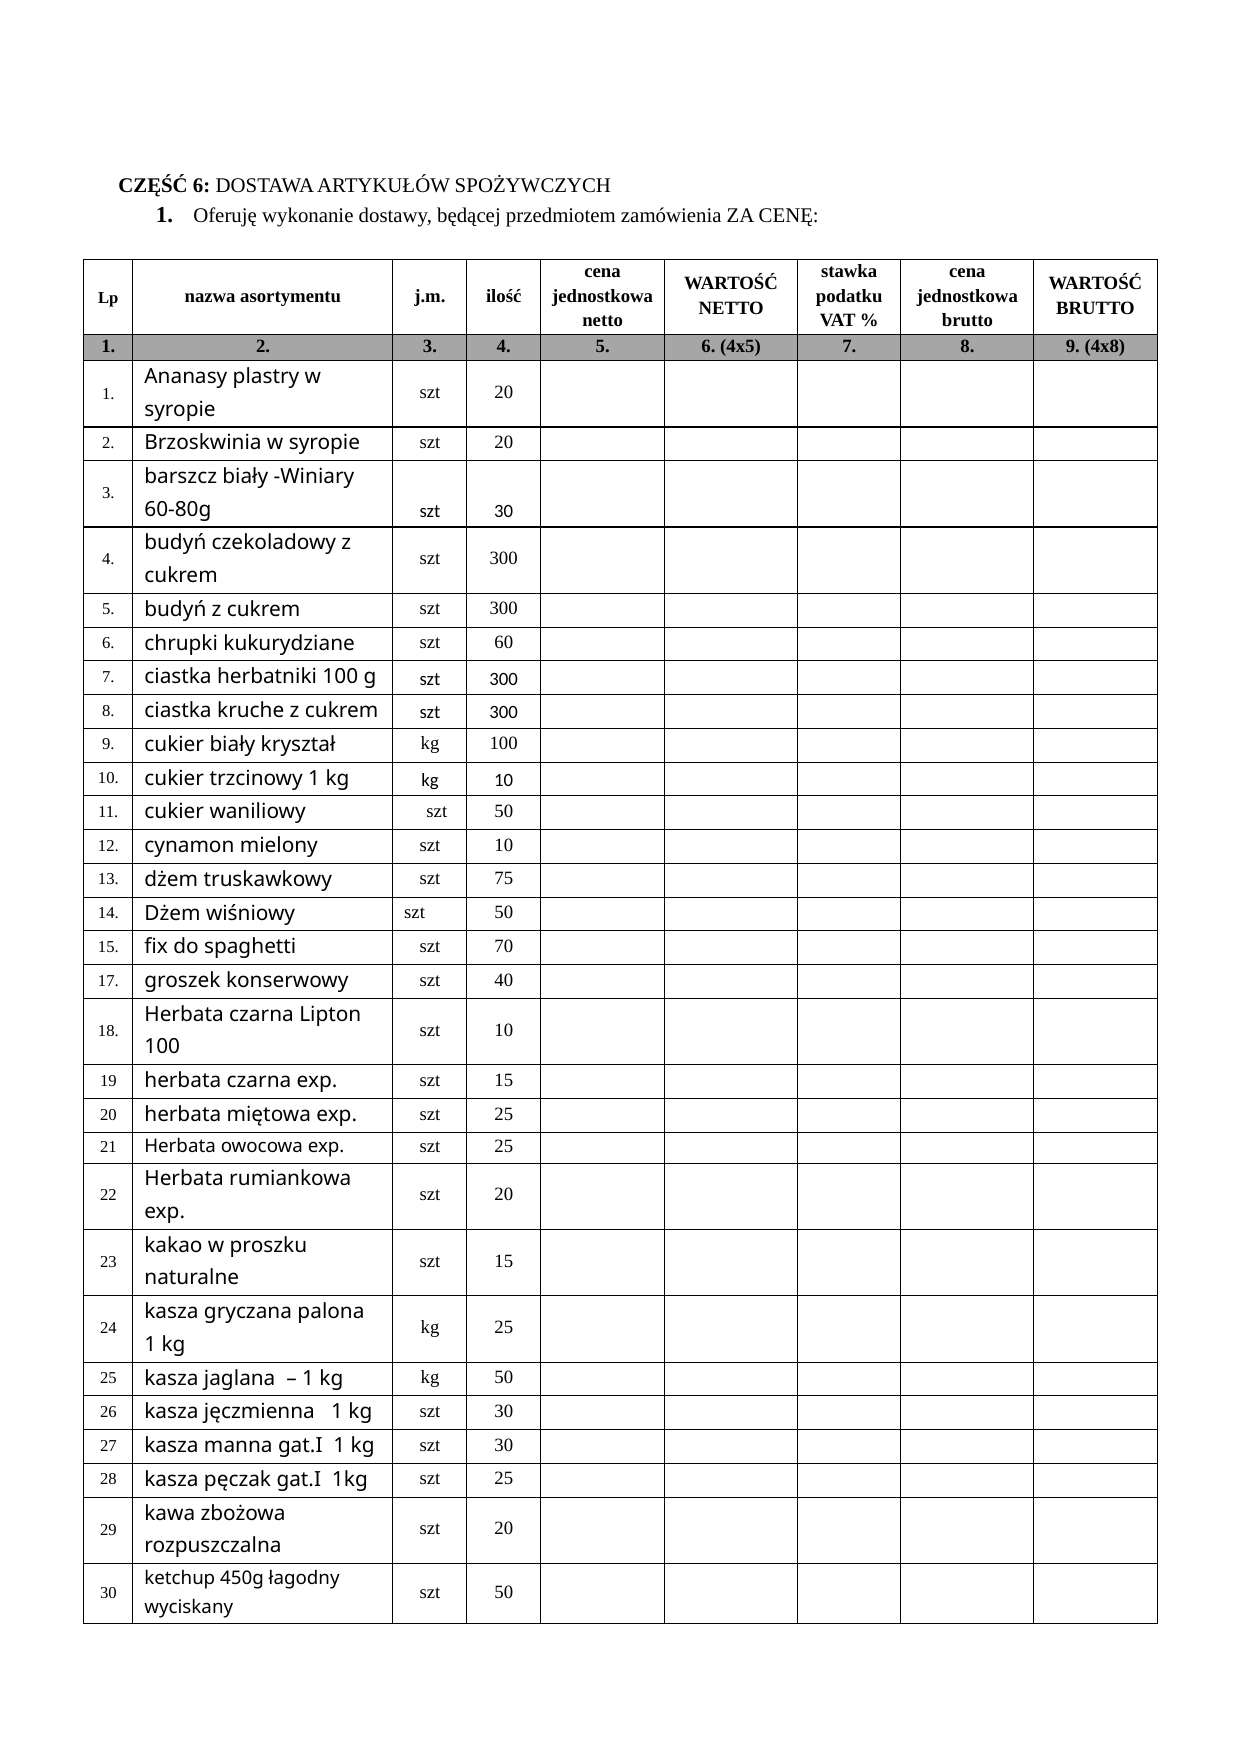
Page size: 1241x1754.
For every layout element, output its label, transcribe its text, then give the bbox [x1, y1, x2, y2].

table_cell szt [393, 361, 466, 426]
text CZĘŚĆ 6: DOSTAWA ARTYKUŁÓW SPOŻYWCZYCH [118, 173, 1122, 197]
table_cell szt [393, 528, 466, 593]
table_cell szt [393, 1564, 466, 1623]
table_cell [798, 1296, 900, 1362]
table_cell [541, 864, 664, 897]
table_cell 24 [84, 1296, 132, 1362]
table_cell [901, 898, 1033, 930]
table_cell [1034, 763, 1157, 795]
table_cell 29 [84, 1498, 132, 1563]
table_cell 20 [84, 1099, 132, 1132]
table_cell szt [393, 830, 466, 863]
table_cell [1034, 1133, 1157, 1162]
table_cell [798, 965, 900, 998]
table_cell 27 [84, 1430, 132, 1463]
table_cell 9. (4x8) [1034, 335, 1157, 360]
table_cell 50 [467, 1564, 540, 1623]
table_cell 7. [84, 661, 132, 694]
table_cell 5. [84, 594, 132, 627]
table_cell 15 [467, 1065, 540, 1098]
table_cell Herbata rumiankowa exp. [133, 1164, 392, 1229]
table_cell [901, 1164, 1033, 1229]
table_cell [901, 1099, 1033, 1132]
table_cell [1034, 999, 1157, 1064]
table_cell [798, 1065, 900, 1098]
table_cell [901, 1430, 1033, 1463]
table_cell 20 [467, 361, 540, 426]
table_cell kawa zbożowa rozpuszczalna [133, 1498, 392, 1563]
table_cell [541, 965, 664, 998]
table_cell kasza jęczmienna 1 kg [133, 1396, 392, 1429]
table_cell szt [393, 864, 466, 897]
table_cell [1034, 428, 1157, 460]
table_cell [1034, 594, 1157, 627]
table_cell [798, 1498, 900, 1563]
table_cell [901, 931, 1033, 964]
table_cell [1034, 361, 1157, 426]
table_cell 75 [467, 864, 540, 897]
table_cell [1034, 661, 1157, 694]
table_cell 9. [84, 729, 132, 762]
table_cell [665, 1296, 797, 1362]
table_cell budyń z cukrem [133, 594, 392, 627]
table_cell [665, 763, 797, 795]
table_cell Brzoskwinia w syropie [133, 428, 392, 460]
table_cell [901, 528, 1033, 593]
table_cell [901, 461, 1033, 526]
table_cell [901, 628, 1033, 660]
table_cell 21 [84, 1133, 132, 1162]
table_cell szt [393, 661, 466, 694]
table_cell [1034, 1164, 1157, 1229]
table_cell [541, 1099, 664, 1132]
table_cell [901, 864, 1033, 897]
table_cell [541, 1363, 664, 1395]
table_cell szt [393, 1099, 466, 1132]
table_cell 25 [467, 1133, 540, 1162]
table_cell cukier trzcinowy 1 kg [133, 763, 392, 795]
table_cell [541, 1498, 664, 1563]
table_cell 3. [393, 335, 466, 360]
table_cell [901, 594, 1033, 627]
table_cell szt [393, 965, 466, 998]
table_cell [665, 729, 797, 762]
table_cell [541, 999, 664, 1064]
table_cell 25 [467, 1296, 540, 1362]
table_cell 4. [84, 528, 132, 593]
table_cell cukier waniliowy [133, 796, 392, 829]
table_cell [798, 898, 900, 930]
table_cell [665, 628, 797, 660]
table_cell 20 [467, 1164, 540, 1229]
table_cell [541, 1133, 664, 1162]
table_cell 18. [84, 999, 132, 1064]
table_cell [901, 999, 1033, 1064]
table_cell [1034, 461, 1157, 526]
table_cell 50 [467, 796, 540, 829]
table_cell szt [393, 1133, 466, 1162]
table_cell [541, 729, 664, 762]
table_cell [1034, 1396, 1157, 1429]
table_cell 7. [798, 335, 900, 360]
table_cell kasza manna gat.I 1 kg [133, 1430, 392, 1463]
table_header WARTOŚĆ NETTO [665, 260, 797, 334]
table_cell szt [393, 461, 466, 526]
table_cell kasza pęczak gat.I 1kg [133, 1464, 392, 1497]
table_cell Ananasy plastry w syropie [133, 361, 392, 426]
table_cell [1034, 1430, 1157, 1463]
table_cell [665, 796, 797, 829]
table_cell [798, 1230, 900, 1295]
table_cell [901, 361, 1033, 426]
table_cell kg [393, 729, 466, 762]
table_cell 20 [467, 1498, 540, 1563]
table_cell [901, 830, 1033, 863]
table_cell 40 [467, 965, 540, 998]
table_cell barszcz biały -Winiary 60-80g [133, 461, 392, 526]
table_cell 10 [467, 999, 540, 1064]
table_cell 30 [467, 1396, 540, 1429]
table_cell 19 [84, 1065, 132, 1098]
table_cell 13. [84, 864, 132, 897]
table_cell [798, 661, 900, 694]
table_cell [1034, 1099, 1157, 1132]
table_cell 300 [467, 695, 540, 728]
table_cell [1034, 528, 1157, 593]
table_cell [798, 1164, 900, 1229]
table_cell 14. [84, 898, 132, 930]
table_cell [665, 1164, 797, 1229]
table_cell 10 [467, 763, 540, 795]
table_cell kg [393, 1296, 466, 1362]
table_cell [901, 1133, 1033, 1162]
table_cell [1034, 1230, 1157, 1295]
table_header ilość [467, 260, 540, 334]
table_cell [901, 1564, 1033, 1623]
table_cell [665, 999, 797, 1064]
table_cell groszek konserwowy [133, 965, 392, 998]
table_cell [1034, 1564, 1157, 1623]
table_cell [541, 1564, 664, 1623]
table_cell szt [393, 1464, 466, 1497]
table_cell [665, 361, 797, 426]
table_cell 6. [84, 628, 132, 660]
table_cell [665, 864, 797, 897]
table_cell [541, 695, 664, 728]
table_cell [665, 931, 797, 964]
table_cell [901, 1296, 1033, 1362]
table_header j.m. [393, 260, 466, 334]
table_cell 1. [84, 361, 132, 426]
table_cell szt [393, 594, 466, 627]
table_cell [1034, 1065, 1157, 1098]
table_cell dżem truskawkowy [133, 864, 392, 897]
table_cell 10 [467, 830, 540, 863]
table_cell [665, 1430, 797, 1463]
table_cell [541, 528, 664, 593]
table_cell kasza jaglana – 1 kg [133, 1363, 392, 1395]
table_header WARTOŚĆ BRUTTO [1034, 260, 1157, 334]
table_cell cukier biały kryształ [133, 729, 392, 762]
table_cell 20 [467, 428, 540, 460]
table_cell [1034, 1464, 1157, 1497]
table_cell [665, 661, 797, 694]
table_cell [541, 1464, 664, 1497]
table_cell 10. [84, 763, 132, 795]
table_cell 28 [84, 1464, 132, 1497]
table_cell [798, 999, 900, 1064]
table_cell [665, 965, 797, 998]
table_cell [798, 830, 900, 863]
table_cell ciastka kruche z cukrem [133, 695, 392, 728]
table_header Lp [84, 260, 132, 334]
table_cell [541, 830, 664, 863]
table_cell [901, 1230, 1033, 1295]
table_cell [901, 796, 1033, 829]
table_cell [665, 898, 797, 930]
table_cell [798, 361, 900, 426]
table_cell [665, 1564, 797, 1623]
table_cell [901, 965, 1033, 998]
table_cell szt [393, 1396, 466, 1429]
table_cell [798, 763, 900, 795]
table_cell ciastka herbatniki 100 g [133, 661, 392, 694]
table_cell [541, 594, 664, 627]
table_cell [541, 1430, 664, 1463]
table_cell kg [393, 763, 466, 795]
table_header cena jednostkowa netto [541, 260, 664, 334]
table_cell 300 [467, 661, 540, 694]
table_cell 15. [84, 931, 132, 964]
table_cell [1034, 898, 1157, 930]
table_cell szt [393, 695, 466, 728]
table_cell szt [393, 1230, 466, 1295]
table_cell 5. [541, 335, 664, 360]
table_cell 70 [467, 931, 540, 964]
table_cell [798, 461, 900, 526]
table_header stawka podatku VAT % [798, 260, 900, 334]
table_cell [798, 1363, 900, 1395]
table_cell szt [393, 628, 466, 660]
table_header cena jednostkowa brutto [901, 260, 1033, 334]
table_cell [541, 931, 664, 964]
table_cell [541, 1164, 664, 1229]
table_cell szt [393, 1065, 466, 1098]
table_cell [665, 528, 797, 593]
table_cell [665, 1099, 797, 1132]
table_cell [901, 1498, 1033, 1563]
table_cell szt [393, 428, 466, 460]
table_cell szt [393, 796, 466, 829]
table_cell [798, 1133, 900, 1162]
table_cell [798, 628, 900, 660]
table_cell 3. [84, 461, 132, 526]
table_cell 17. [84, 965, 132, 998]
table_cell [541, 361, 664, 426]
table_cell [901, 1065, 1033, 1098]
table_cell szt [393, 1164, 466, 1229]
table_cell [541, 461, 664, 526]
table_cell [1034, 931, 1157, 964]
table_cell 2. [133, 335, 392, 360]
table_cell [1034, 1498, 1157, 1563]
table_cell fix do spaghetti [133, 931, 392, 964]
table_cell 300 [467, 594, 540, 627]
table_cell [541, 1296, 664, 1362]
table_cell [798, 1396, 900, 1429]
table_cell kg [393, 1363, 466, 1395]
table_cell [665, 594, 797, 627]
table_cell [541, 428, 664, 460]
table_cell [665, 1498, 797, 1563]
table_cell [798, 1099, 900, 1132]
table_cell [901, 763, 1033, 795]
table_cell [665, 830, 797, 863]
table_cell [665, 1464, 797, 1497]
table_cell 100 [467, 729, 540, 762]
table_cell 23 [84, 1230, 132, 1295]
table_cell [798, 695, 900, 728]
table_cell [798, 1464, 900, 1497]
table_cell 6. (4x5) [665, 335, 797, 360]
table_cell [901, 729, 1033, 762]
table_cell [541, 1230, 664, 1295]
table_cell 26 [84, 1396, 132, 1429]
table_cell 25 [467, 1099, 540, 1132]
table_cell [798, 931, 900, 964]
table_cell 15 [467, 1230, 540, 1295]
table_cell [541, 628, 664, 660]
table_cell cynamon mielony [133, 830, 392, 863]
table_cell 25 [467, 1464, 540, 1497]
table_cell [1034, 796, 1157, 829]
table_cell 30 [467, 1430, 540, 1463]
table_cell [1034, 1296, 1157, 1362]
table_header nazwa asortymentu [133, 260, 392, 334]
table_cell szt [393, 999, 466, 1064]
table_cell kasza gryczana palona 1 kg [133, 1296, 392, 1362]
list Oferuję wykonanie dostawy, będącej przedmiotem zamówienia ZA CENĘ: [156, 201, 1122, 227]
table_cell [665, 461, 797, 526]
table_cell [665, 1065, 797, 1098]
table_cell 300 [467, 528, 540, 593]
table_cell [541, 898, 664, 930]
table_cell [665, 1363, 797, 1395]
table_cell [798, 864, 900, 897]
table_cell [901, 428, 1033, 460]
table_cell 50 [467, 1363, 540, 1395]
table_cell [665, 1133, 797, 1162]
table_cell [1034, 864, 1157, 897]
table_cell szt [393, 931, 466, 964]
table_cell szt [393, 1430, 466, 1463]
table_cell ketchup 450g łagodny wyciskany [133, 1564, 392, 1623]
table_cell 30 [84, 1564, 132, 1623]
table_cell Dżem wiśniowy [133, 898, 392, 930]
table_cell [541, 796, 664, 829]
table_cell 2. [84, 428, 132, 460]
table_cell 30 [467, 461, 540, 526]
table_cell [901, 1396, 1033, 1429]
table_cell [665, 428, 797, 460]
table_cell [665, 695, 797, 728]
table_cell [798, 594, 900, 627]
table_cell chrupki kukurydziane [133, 628, 392, 660]
table_cell 1. [84, 335, 132, 360]
table_cell [1034, 695, 1157, 728]
table_cell 60 [467, 628, 540, 660]
table_cell [901, 1464, 1033, 1497]
table_cell 25 [84, 1363, 132, 1395]
table_cell [665, 1230, 797, 1295]
table_cell herbata miętowa exp. [133, 1099, 392, 1132]
table_cell 4. [467, 335, 540, 360]
table_cell [665, 1396, 797, 1429]
table_cell [541, 1065, 664, 1098]
table_cell [901, 661, 1033, 694]
table_cell 11. [84, 796, 132, 829]
table_cell [798, 796, 900, 829]
table_cell [541, 661, 664, 694]
table_cell szt [393, 898, 466, 930]
table_cell [1034, 965, 1157, 998]
table_cell 8. [84, 695, 132, 728]
table_cell [798, 1430, 900, 1463]
table_cell [798, 528, 900, 593]
table_cell Herbata czarna Lipton 100 [133, 999, 392, 1064]
table_cell [541, 1396, 664, 1429]
table_cell [1034, 729, 1157, 762]
table_cell [901, 1363, 1033, 1395]
table_cell [1034, 1363, 1157, 1395]
table_cell 50 [467, 898, 540, 930]
table_cell 12. [84, 830, 132, 863]
table_cell [798, 729, 900, 762]
table_cell [798, 1564, 900, 1623]
table_cell szt [393, 1498, 466, 1563]
table_cell budyń czekoladowy z cukrem [133, 528, 392, 593]
table_cell herbata czarna exp. [133, 1065, 392, 1098]
table_cell [901, 695, 1033, 728]
table_cell [1034, 628, 1157, 660]
table_cell 8. [901, 335, 1033, 360]
table_cell [798, 428, 900, 460]
table_cell 22 [84, 1164, 132, 1229]
table_cell kakao w proszku naturalne [133, 1230, 392, 1295]
table_cell Herbata owocowa exp. [133, 1133, 392, 1162]
table_cell [541, 763, 664, 795]
table_cell [1034, 830, 1157, 863]
